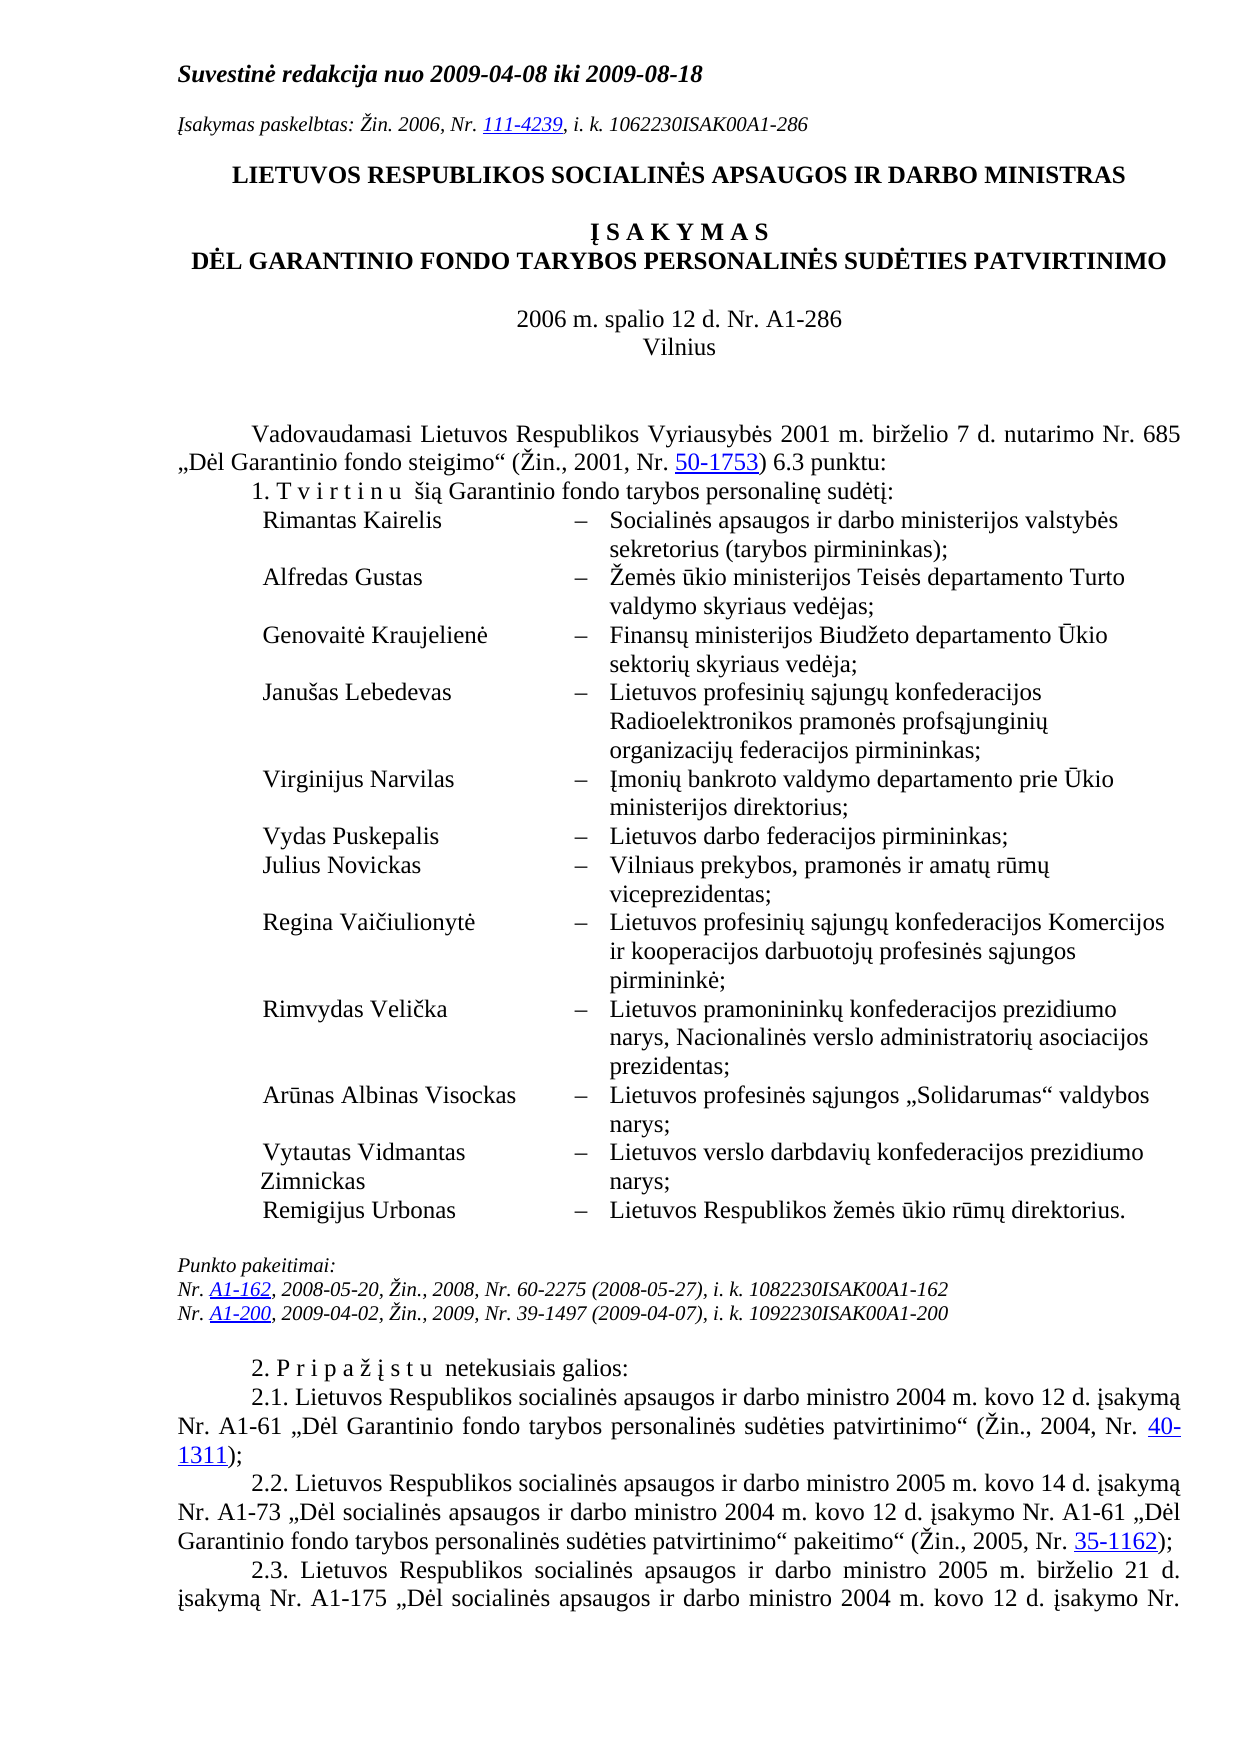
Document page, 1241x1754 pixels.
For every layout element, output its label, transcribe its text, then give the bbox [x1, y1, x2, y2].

table_cell Lietuvos verslo darbdavių konfederacijos prezidiumo narys; [598, 1138, 1181, 1195]
table_cell – [545, 821, 598, 850]
table_cell Lietuvos Respublikos žemės ūkio rūmų direktorius. [598, 1195, 1181, 1224]
text Nr. A1-200, 2009-04-02, Žin., 2009, Nr. 39-1497 (2009-04-07), i. k. 1092230ISAK00A1-200 [177, 1301, 1181, 1325]
text Vilnius [177, 332, 1181, 361]
table_cell Remigijus Urbonas [177, 1195, 545, 1224]
table_cell Alfredas Gustas [177, 563, 545, 620]
table_cell Virginijus Narvilas [177, 764, 545, 821]
text 2. Pripažįstu netekusiais galios: [177, 1353, 1181, 1382]
table_cell Rimvydas Velička [177, 994, 545, 1080]
table_cell Julius Novickas [177, 850, 545, 907]
text Vadovaudamasi Lietuvos Respublikos Vyriausybės 2001 m. birželio 7 d. nutarimo Nr. 685 „Dėl Garantinio fondo steigimo“ (Žin., 2001, Nr. 50-1753) 6.3 punktu: [177, 419, 1181, 476]
text 1. Tvirtinu šią Garantinio fondo tarybos personalinę sudėtį: [177, 476, 1181, 505]
text Suvestinė redakcija nuo 2009-04-08 iki 2009-08-18 [177, 59, 1181, 88]
table_cell Janušas Lebedevas [177, 678, 545, 764]
text Punkto pakeitimai: [177, 1252, 1181, 1277]
table_header – [545, 505, 598, 562]
text 2.1. Lietuvos Respublikos socialinės apsaugos ir darbo ministro 2004 m. kovo 12 d. įsakymą Nr. A1-61 „Dėl Garantinio fondo tarybos personalinės sudėties patvirtinimo“ (Žin., 2004, Nr. 40-1311); [177, 1382, 1181, 1468]
table_cell – [545, 1138, 598, 1195]
text Nr. A1-162, 2008-05-20, Žin., 2008, Nr. 60-2275 (2008-05-27), i. k. 1082230ISAK00A1-162 [177, 1277, 1181, 1301]
table_cell – [545, 620, 598, 677]
table_cell Vytautas Vidmantas Zimnickas [177, 1138, 545, 1195]
table_cell – [545, 1080, 598, 1137]
text LIETUVOS RESPUBLIKOS SOCIALINĖS APSAUGOS IR DARBO MINISTRAS [177, 160, 1181, 189]
table_cell Lietuvos profesinių sąjungų konfederacijos Komercijos ir kooperacijos darbuotojų profesinės sąjungos pirmininkė; [598, 908, 1181, 994]
table_cell Lietuvos profesinės sąjungos „Solidarumas“ valdybos narys; [598, 1080, 1181, 1137]
table_cell Įmonių bankroto valdymo departamento prie Ūkio ministerijos direktorius; [598, 764, 1181, 821]
table_cell Žemės ūkio ministerijos Teisės departamento Turto valdymo skyriaus vedėjas; [598, 563, 1181, 620]
text Įsakymas paskelbtas: Žin. 2006, Nr. 111-4239, i. k. 1062230ISAK00A1-286 [177, 112, 1181, 136]
table_cell – [545, 850, 598, 907]
table_header Rimantas Kairelis [177, 505, 545, 562]
table_cell Lietuvos pramonininkų konfederacijos prezidiumo narys, Nacionalinės verslo administratorių asociacijos prezidentas; [598, 994, 1181, 1080]
table_cell Genovaitė Kraujelienė [177, 620, 545, 677]
table_cell Vydas Puskepalis [177, 821, 545, 850]
table_cell Arūnas Albinas Visockas [177, 1080, 545, 1137]
text DĖL GARANTINIO FONDO TARYBOS PERSONALINĖS SUDĖTIES PATVIRTINIMO [177, 246, 1181, 275]
text 2.3. Lietuvos Respublikos socialinės apsaugos ir darbo ministro 2005 m. birželio 21 d. įsakymą Nr. A1-175 „Dėl socialinės apsaugos ir darbo ministro 2004 m. kovo 12 d. įsakymo Nr. [177, 1555, 1181, 1612]
text 2.2. Lietuvos Respublikos socialinės apsaugos ir darbo ministro 2005 m. kovo 14 d. įsakymą Nr. A1-73 „Dėl socialinės apsaugos ir darbo ministro 2004 m. kovo 12 d. įsakymo Nr. A1-61 „Dėl Garantinio fondo tarybos personalinės sudėties patvirtinimo“ pakeitimo“ (Žin., 2005, Nr. 35-1162); [177, 1468, 1181, 1555]
table_cell Regina Vaičiulionytė [177, 908, 545, 994]
table_cell Vilniaus prekybos, pramonės ir amatų rūmų viceprezidentas; [598, 850, 1181, 907]
text 2006 m. spalio 12 d. Nr. A1-286 [177, 304, 1181, 332]
table_header Socialinės apsaugos ir darbo ministerijos valstybės sekretorius (tarybos pirmininkas); [598, 505, 1181, 562]
text Į S A K Y M A S [177, 217, 1181, 246]
table_cell – [545, 908, 598, 994]
table_cell – [545, 764, 598, 821]
table_cell – [545, 678, 598, 764]
table_cell – [545, 563, 598, 620]
table_cell – [545, 1195, 598, 1224]
table_cell – [545, 994, 598, 1080]
table_cell Finansų ministerijos Biudžeto departamento Ūkio sektorių skyriaus vedėja; [598, 620, 1181, 677]
table_cell Lietuvos profesinių sąjungų konfederacijos Radioelektronikos pramonės profsąjunginių organizacijų federacijos pirmininkas; [598, 678, 1181, 764]
table_cell Lietuvos darbo federacijos pirmininkas; [598, 821, 1181, 850]
